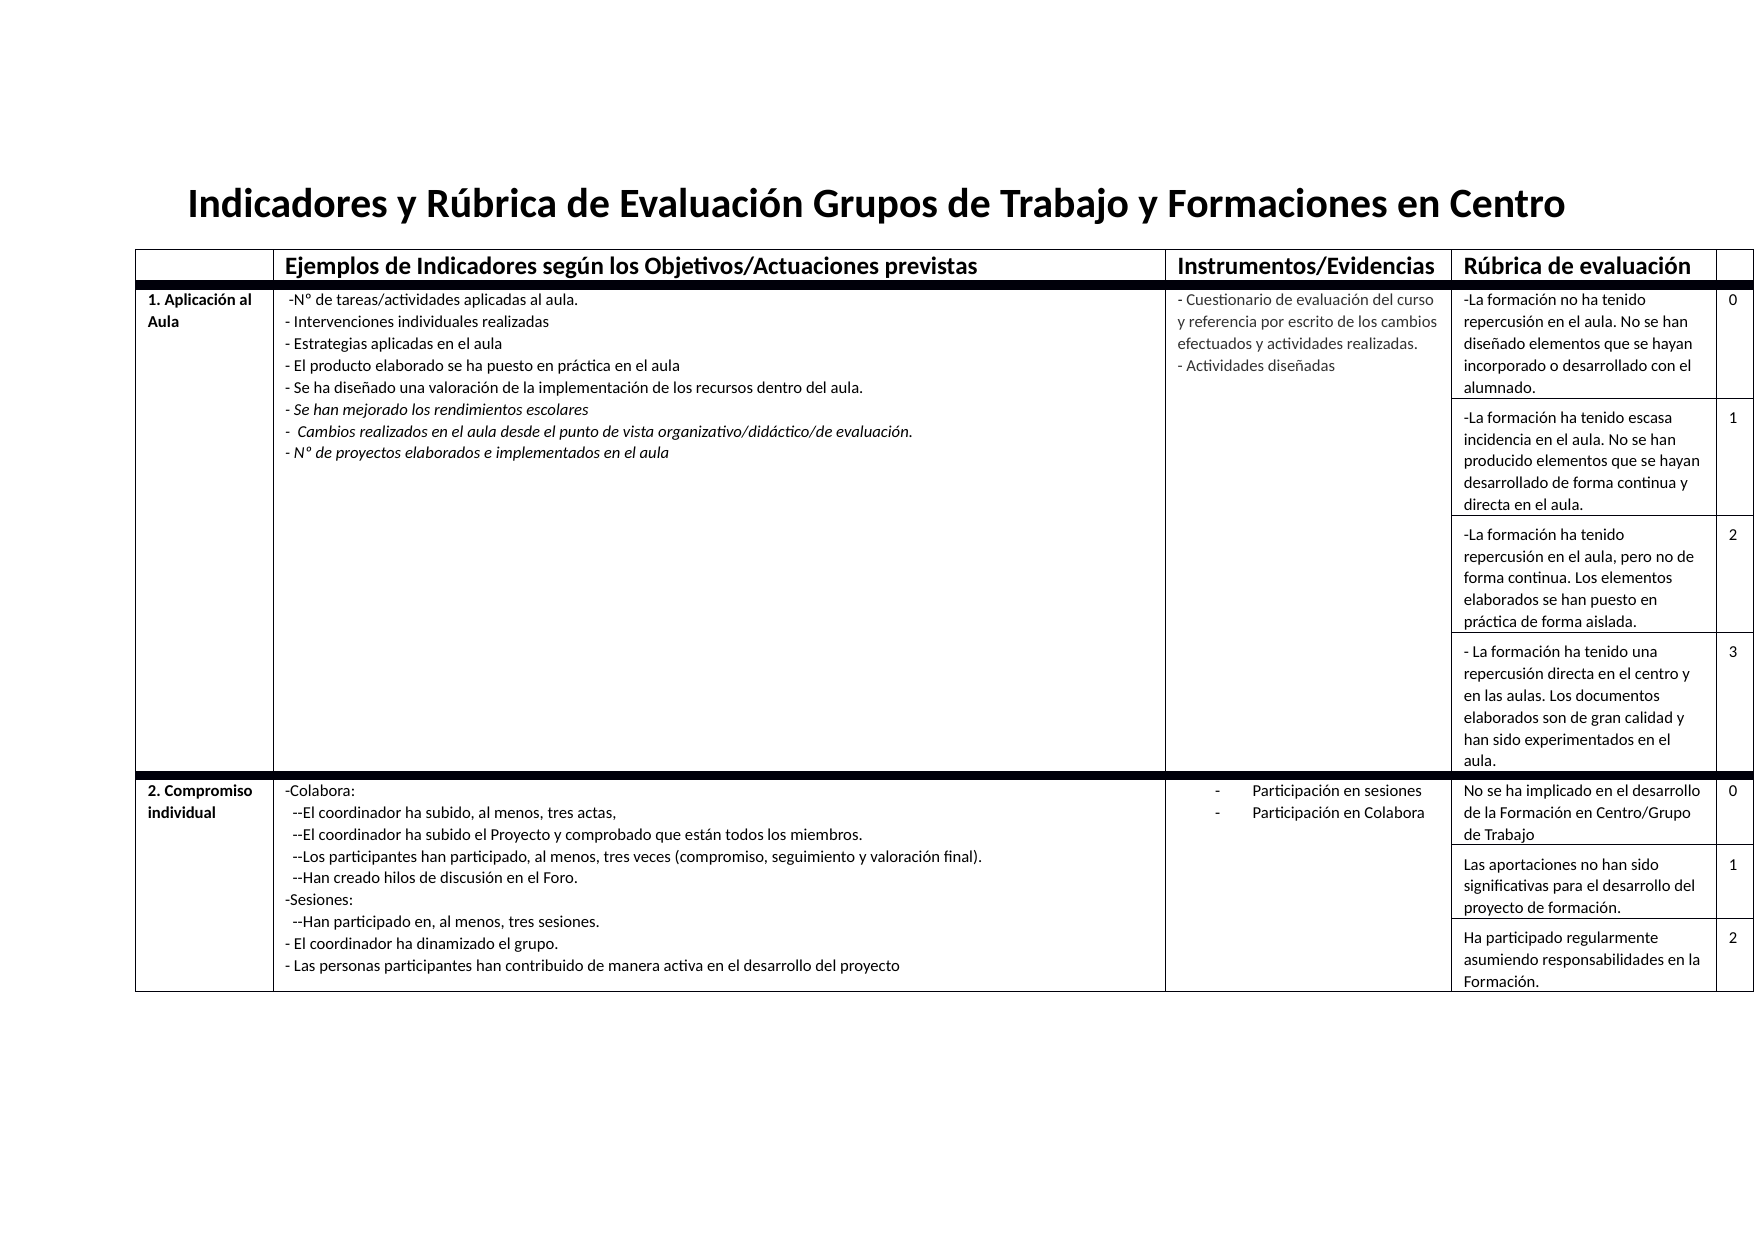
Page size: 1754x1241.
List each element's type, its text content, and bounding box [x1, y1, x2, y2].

table_cell 0 [1717, 780, 1753, 844]
table_cell Participación en sesiones Participación en Colabora [1166, 780, 1451, 991]
table_cell Ha participado regularmente asumiendo responsabilidades en la Formación. [1452, 919, 1716, 991]
table_cell - Cuestionario de evaluación del curso y referencia por escrito de los cambios efectuados y actividades realizadas. - Actividades diseñadas [1166, 290, 1451, 771]
table_cell Las aportaciones no han sido significativas para el desarrollo del proyecto de formación. [1452, 845, 1716, 918]
table_cell 0 [1717, 290, 1753, 397]
table_cell 1 [1717, 845, 1753, 918]
table_cell 2 [1717, 516, 1753, 632]
table_header [136, 250, 273, 280]
table_cell -Nº de tareas/actividades aplicadas al aula. - Intervenciones individuales realizadas - Estrategias aplicadas en el aula - El producto elaborado se ha puesto en práctica en el aula - Se ha diseñado una valoración de la implementación de los recursos dentro del aula. - Se han mejorado los rendimientos escolares - Cambios realizados en el aula desde el punto de vista organizativo/didáctico/de evaluación. - Nº de proyectos elaborados e implementados en el aula [274, 290, 1165, 771]
table_cell 2 [1717, 919, 1753, 991]
table_cell No se ha implicado en el desarrollo de la Formación en Centro/Grupo de Trabajo [1452, 780, 1716, 844]
table_header [1717, 250, 1753, 280]
table_cell 3 [1717, 633, 1753, 771]
table_cell -La formación ha tenido repercusión en el aula, pero no de forma continua. Los elementos elaborados se han puesto en práctica de forma aislada. [1452, 516, 1716, 632]
table_cell -Colabora: --El coordinador ha subido, al menos, tres actas, --El coordinador ha subido el Proyecto y comprobado que están todos los miembros. --Los participantes han participado, al menos, tres veces (compromiso, seguimiento y valoración final). --Han creado hilos de discusión en el Foro. -Sesiones: --Han participado en, al menos, tres sesiones. - El coordinador ha dinamizado el grupo. - Las personas participantes han contribuido de manera activa en el desarrollo del proyecto [274, 780, 1165, 991]
table_header Rúbrica de evaluación [1452, 250, 1716, 280]
text Indicadores y Rúbrica de Evaluación Grupos de Trabajo y Formaciones en Centro [148, 177, 1606, 228]
table_cell - La formación ha tenido una repercusión directa en el centro y en las aulas. Los documentos elaborados son de gran calidad y han sido experimentados en el aula. [1452, 633, 1716, 771]
table_header Ejemplos de Indicadores según los Objetivos/Actuaciones previstas [274, 250, 1165, 280]
table_cell 2. Compromiso individual [136, 780, 273, 991]
table_cell 1. Aplicación al Aula [136, 290, 273, 771]
table_cell -La formación ha tenido escasa incidencia en el aula. No se han producido elementos que se hayan desarrollado de forma continua y directa en el aula. [1452, 399, 1716, 515]
table_cell 1 [1717, 399, 1753, 515]
table_cell -La formación no ha tenido repercusión en el aula. No se han diseñado elementos que se hayan incorporado o desarrollado con el alumnado. [1452, 290, 1716, 397]
table_header Instrumentos/Evidencias [1166, 250, 1451, 280]
